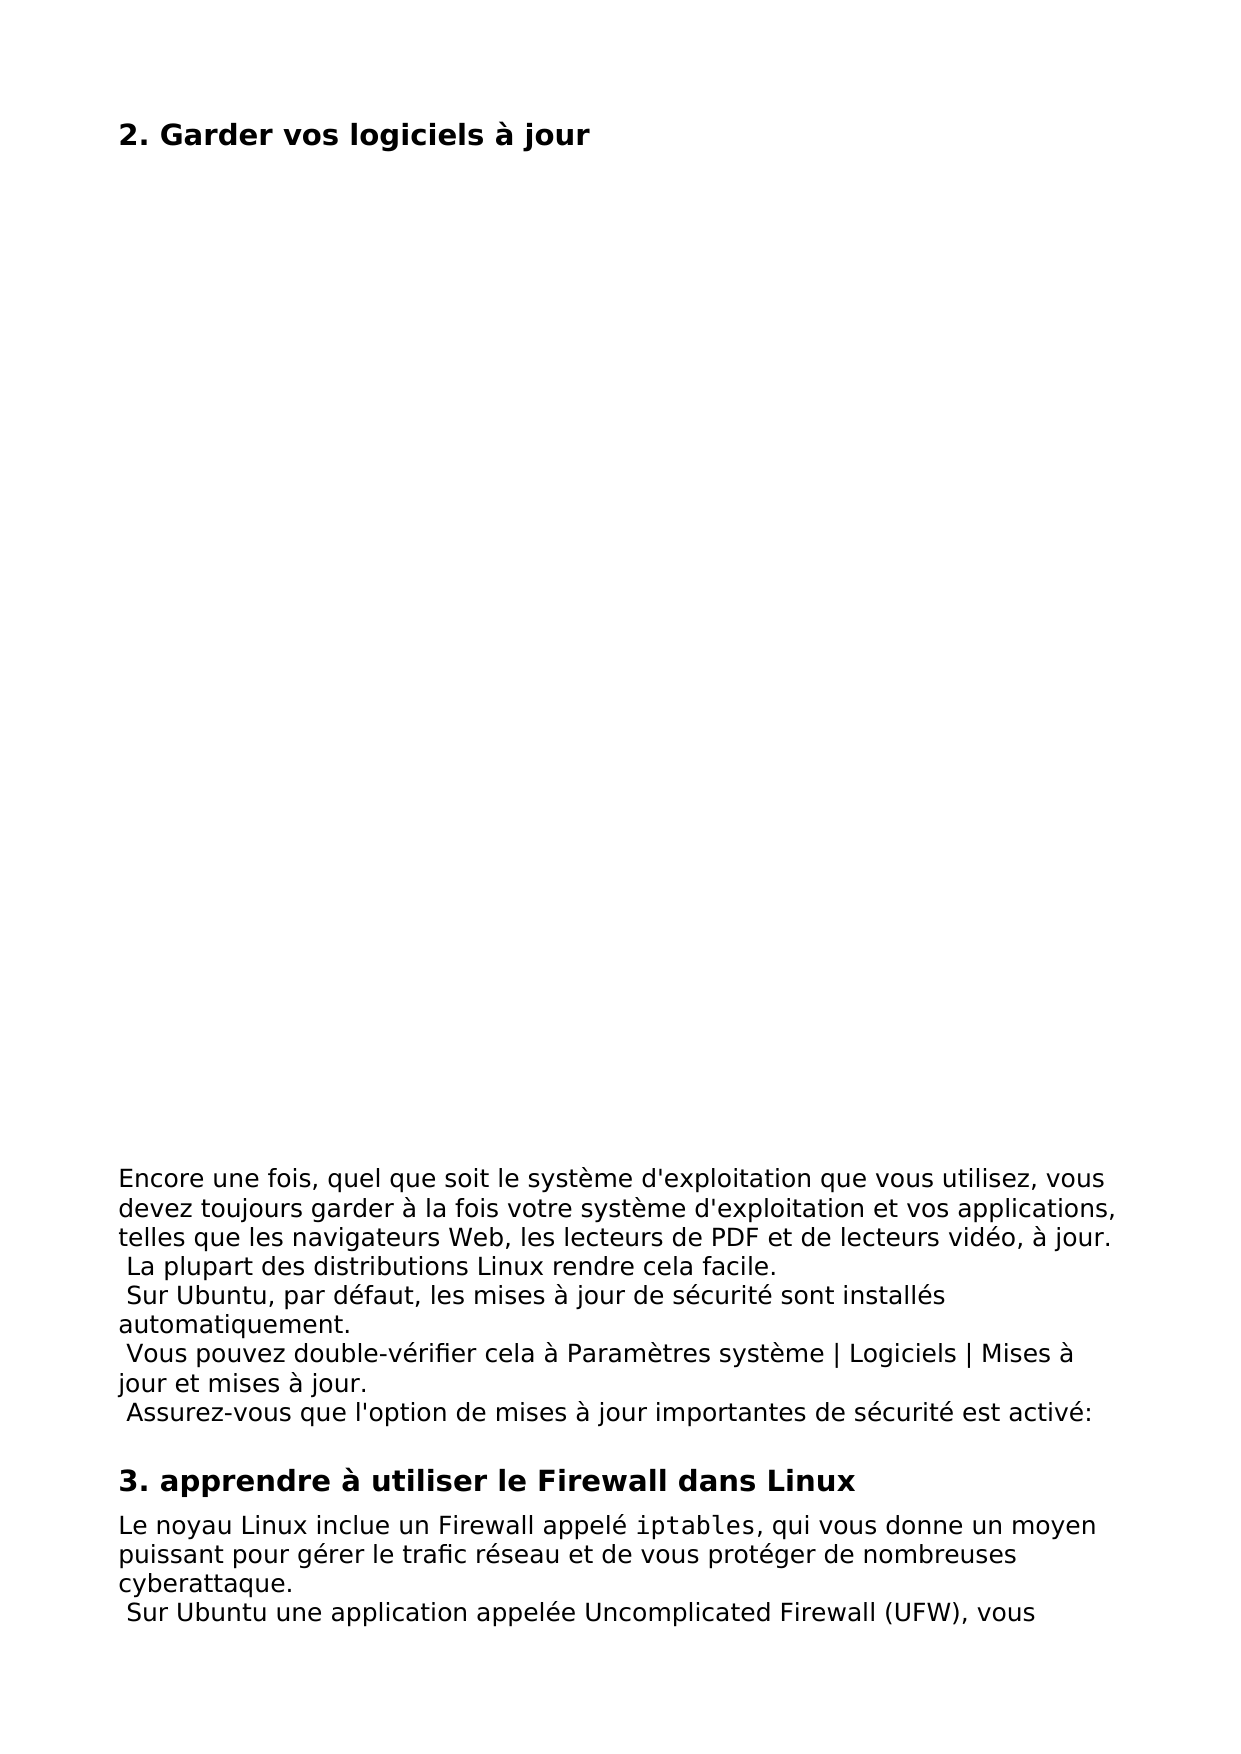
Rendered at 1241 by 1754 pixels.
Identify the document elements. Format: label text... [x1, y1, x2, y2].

subtitle 3. apprendre à utiliser le Firewall dans Linux [118, 1464, 1122, 1498]
text Encore une fois, quel que soit le système d'exploitation que vous utilisez, vous devez toujours garder à la fois votre système d'exploitation et vos applications, telles que les navigateurs Web, les lecteurs de PDF et de lecteurs vidéo, à jour. La plupart des distributions Linux rendre cela facile. Sur Ubuntu, par défaut, les mises à jour de sécurité sont installés automatiquement. Vous pouvez double-vérifier cela à Paramètres système | Logiciels | Mises à jour et mises à jour. Assurez-vous que l'option de mises à jour importantes de sécurité est activé: [118, 164, 1122, 1427]
text Le noyau Linux inclue un Firewall appelé iptables, qui vous donne un moyen puissant pour gérer le trafic réseau et de vous protéger de nombreuses cyberattaque. Sur Ubuntu une application appelée Uncomplicated Firewall (UFW), vous [118, 1511, 1122, 1628]
subtitle 2. Garder vos logiciels à jour [118, 118, 1122, 152]
